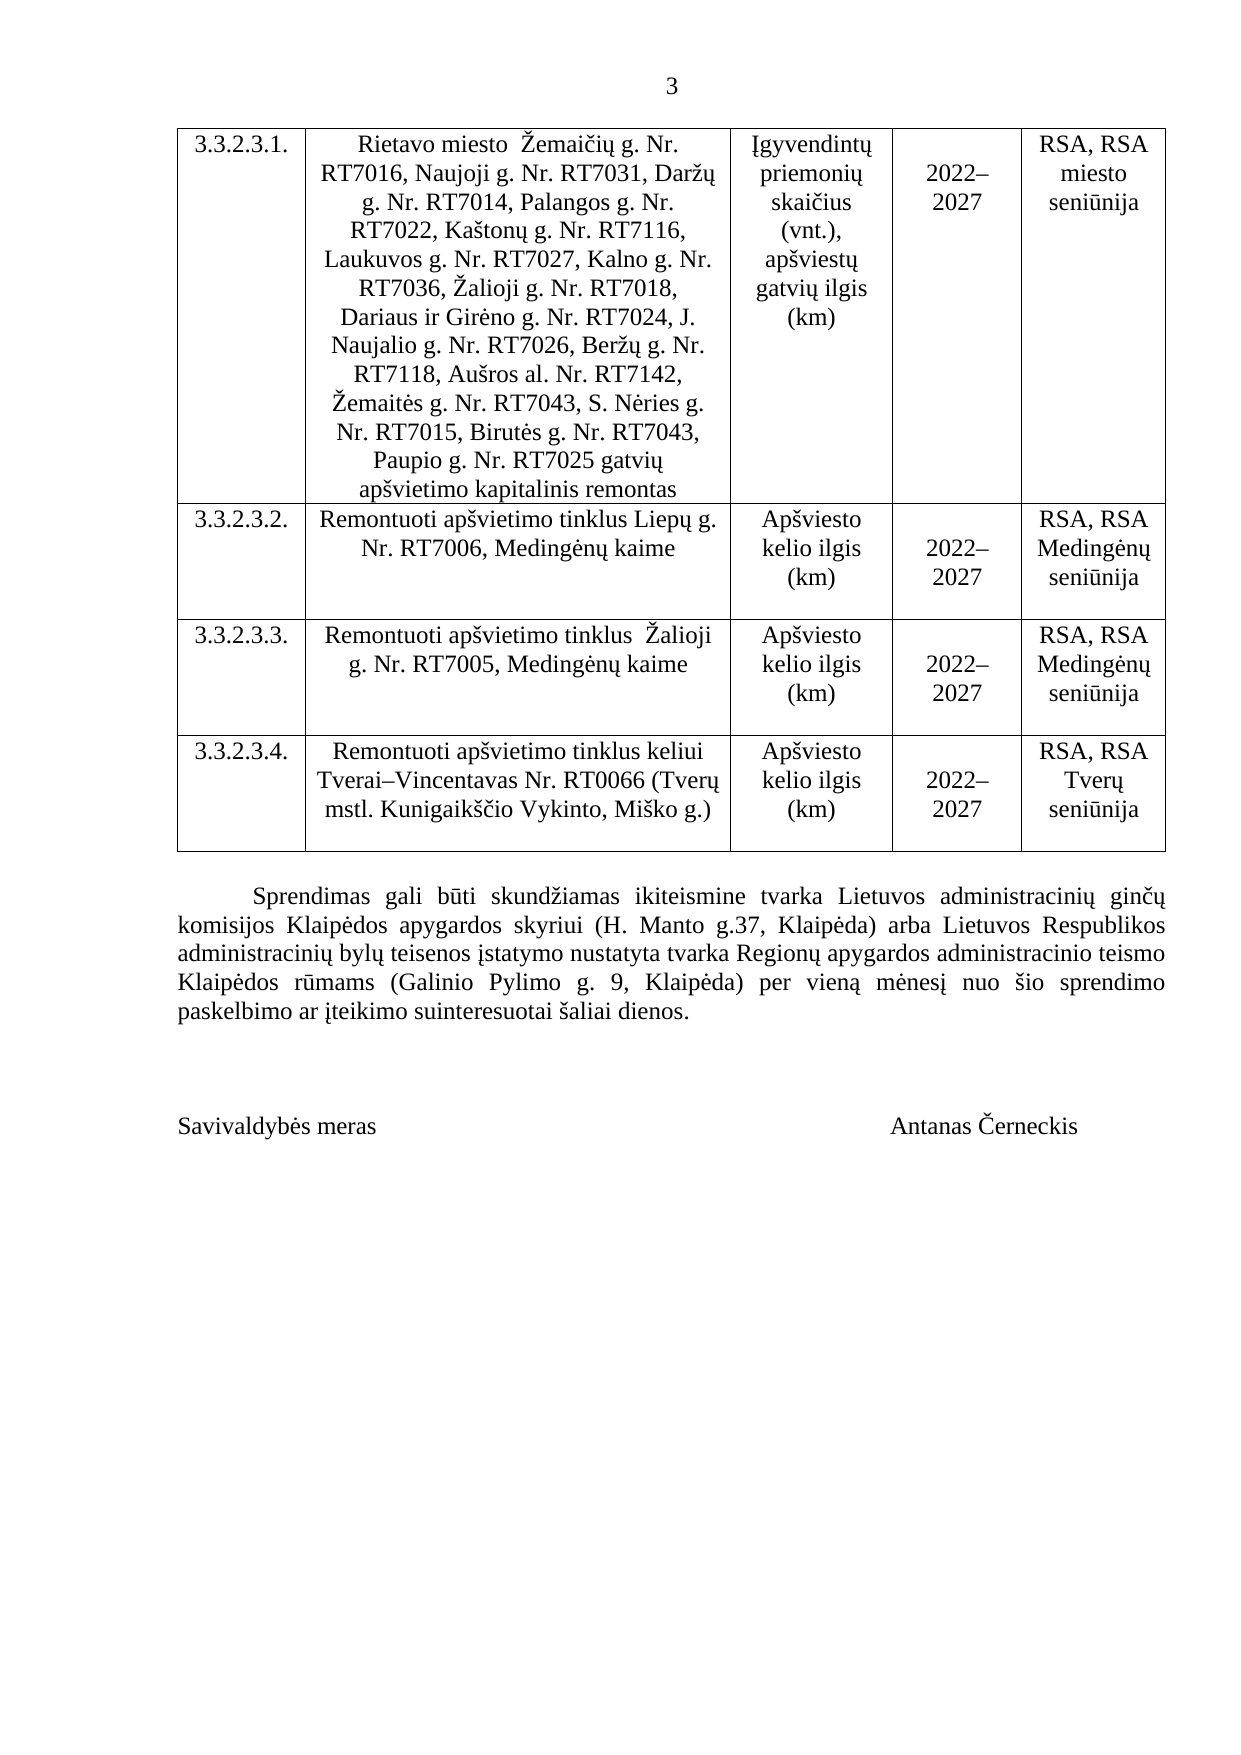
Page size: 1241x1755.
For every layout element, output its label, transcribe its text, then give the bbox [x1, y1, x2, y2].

table_cell 2022–2027 [893, 620, 1021, 735]
text Sprendimas gali būti skundžiamas ikiteismine tvarka Lietuvos administracinių ginčų komisijos Klaipėdos apygardos skyriui (H. Manto g.37, Klaipėda) arba Lietuvos Respublikos administracinių bylų teisenos įstatymo nustatyta tvarka Regionų apygardos administracinio teismo Klaipėdos rūmams (Galinio Pylimo g. 9, Klaipėda) per vieną mėnesį nuo šio sprendimo paskelbimo ar įteikimo suinteresuotai šaliai dienos. [177, 881, 1167, 1025]
table_cell 3.3.2.3.2. [178, 504, 305, 619]
table_header Rietavo miesto Žemaičių g. Nr. RT7016, Naujoji g. Nr. RT7031, Daržų g. Nr. RT7014, Palangos g. Nr. RT7022, Kaštonų g. Nr. RT7116, Laukuvos g. Nr. RT7027, Kalno g. Nr. RT7036, Žalioji g. Nr. RT7018, Dariaus ir Girėno g. Nr. RT7024, J. Naujalio g. Nr. RT7026, Beržų g. Nr. RT7118, Aušros al. Nr. RT7142, Žemaitės g. Nr. RT7043, S. Nėries g. Nr. RT7015, Birutės g. Nr. RT7043, Paupio g. Nr. RT7025 gatvių apšvietimo kapitalinis remontas [306, 129, 730, 503]
table_cell RSA, RSA Tverų seniūnija [1022, 736, 1165, 851]
table_cell 2022–2027 [893, 736, 1021, 851]
table_cell Apšviesto kelio ilgis (km) [731, 504, 892, 619]
table_cell Remontuoti apšvietimo tinklus keliui Tverai–Vincentavas Nr. RT0066 (Tverų mstl. Kunigaikščio Vykinto, Miško g.) [306, 736, 730, 851]
table_header 3.3.2.3.1. [178, 129, 305, 503]
table_cell Remontuoti apšvietimo tinklus Liepų g. Nr. RT7006, Medingėnų kaime [306, 504, 730, 619]
table_cell Remontuoti apšvietimo tinklus Žalioji g. Nr. RT7005, Medingėnų kaime [306, 620, 730, 735]
text Savivaldybės meras Antanas Černeckis [177, 1111, 1167, 1140]
table_header 2022–2027 [893, 129, 1021, 503]
table_cell Apšviesto kelio ilgis (km) [731, 620, 892, 735]
table_cell 3.3.2.3.3. [178, 620, 305, 735]
table_cell RSA, RSA Medingėnų seniūnija [1022, 620, 1165, 735]
table_cell RSA, RSA Medingėnų seniūnija [1022, 504, 1165, 619]
table_cell Apšviesto kelio ilgis (km) [731, 736, 892, 851]
table_header RSA, RSA miesto seniūnija [1022, 129, 1165, 503]
table_header Įgyvendintų priemonių skaičius (vnt.), apšviestų gatvių ilgis (km) [731, 129, 892, 503]
table_cell 2022–2027 [893, 504, 1021, 619]
table_cell 3.3.2.3.4. [178, 736, 305, 851]
